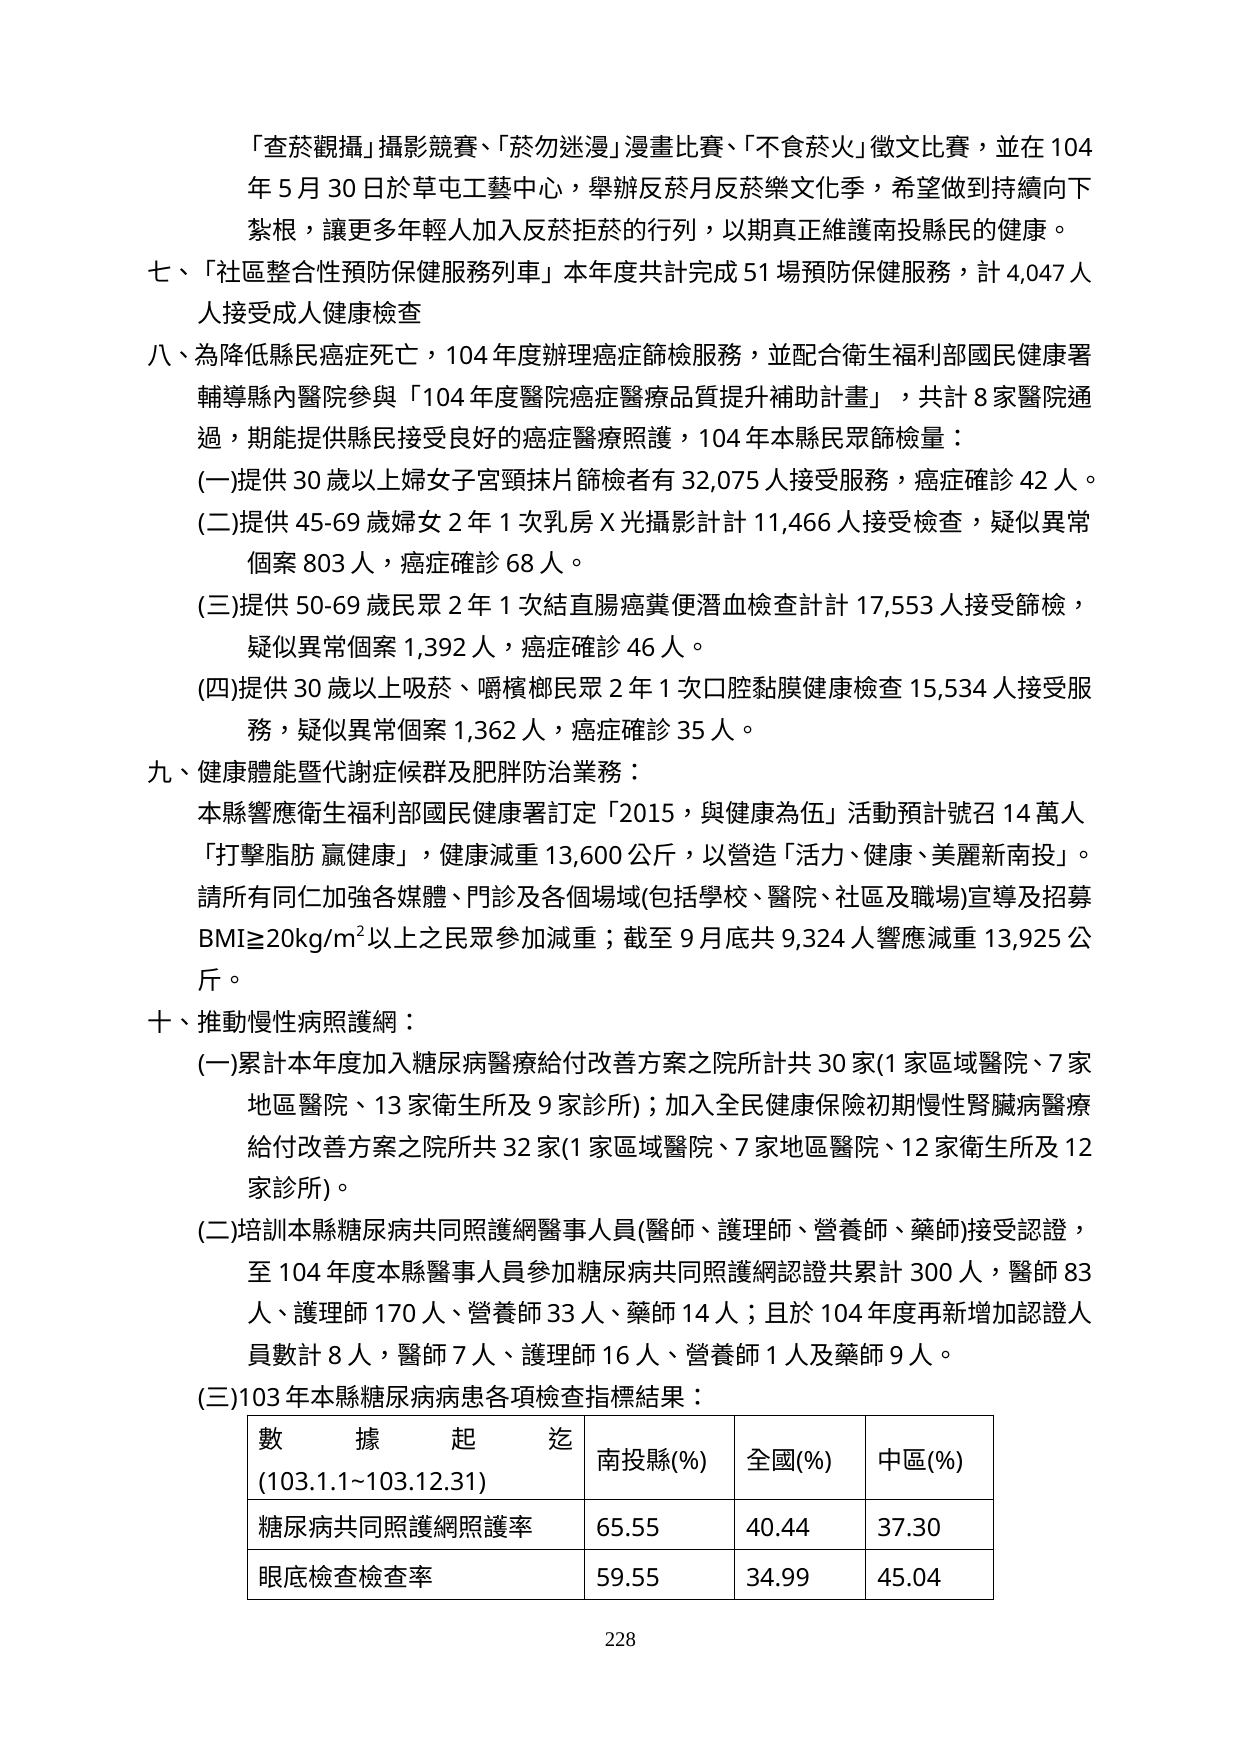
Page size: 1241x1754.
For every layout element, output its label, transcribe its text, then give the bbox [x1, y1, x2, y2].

table_cell 40.44 [735, 1500, 865, 1549]
text 八、為降低縣民癌症死亡，104年度辦理癌症篩檢服務，並配合衛生福利部國民健康署輔導縣內醫院參與「104年度醫院癌症醫療品質提升補助計畫」，共計8家醫院通過，期能提供縣民接受良好的癌症醫療照護，104年本縣民眾篩檢量： [148, 331, 1092, 456]
table_cell 65.55 [585, 1500, 734, 1549]
table_cell 34.99 [735, 1550, 865, 1599]
text 本縣響應衛生福利部國民健康署訂定「2015，與健康為伍」活動預計號召14萬人「打擊脂肪 贏健康」，健康減重13,600公斤，以營造「活力、健康、美麗新南投」。請所有同仁加強各媒體、門診及各個場域(包括學校、醫院、社區及職場)宣導及招募BMI≧20kg/m2以上之民眾參加減重；截至9月底共9,324人響應減重13,925公斤。 [198, 789, 1092, 998]
text (三)103年本縣糖尿病病患各項檢查指標結果： [198, 1373, 1092, 1414]
text (二)培訓本縣糖尿病共同照護網醫事人員(醫師、護理師、營養師、藥師)接受認證，至104年度本縣醫事人員參加糖尿病共同照護網認證共累計300人，醫師83人、護理師170人、營養師33人、藥師14人；且於104年度再新增加認證人員數計8人，醫師7人、護理師16人、營養師1人及藥師9人。 [198, 1206, 1092, 1373]
text 七、「社區整合性預防保健服務列車」本年度共計完成51場預防保健服務，計4,047人人接受成人健康檢查 [148, 248, 1092, 331]
table_header 中區(%) [866, 1416, 993, 1499]
text (一)累計本年度加入糖尿病醫療給付改善方案之院所計共30家(1家區域醫院、7家地區醫院、13家衛生所及9家診所)；加入全民健康保險初期慢性腎臟病醫療給付改善方案之院所共32家(1家區域醫院、7家地區醫院、12家衛生所及12家診所)。 [198, 1039, 1092, 1206]
table_cell 糖尿病共同照護網照護率 [248, 1500, 584, 1549]
text 九、健康體能暨代謝症候群及肥胖防治業務： [148, 748, 1092, 789]
text 十、推動慢性病照護網： [148, 998, 1092, 1039]
table_header 數據起迄(103.1.1~103.12.31) [248, 1416, 584, 1499]
table_cell 45.04 [866, 1550, 993, 1599]
table_header 南投縣(%) [585, 1416, 734, 1499]
text (一)提供30歲以上婦女子宮頸抹片篩檢者有32,075人接受服務，癌症確診42人。 [198, 456, 1092, 498]
text (三)提供50-69歲民眾2年1次結直腸癌糞便潛血檢查計計17,553人接受篩檢，疑似異常個案1,392人，癌症確診46人。 [198, 581, 1092, 664]
table_header 全國(%) [735, 1416, 865, 1499]
table_cell 59.55 [585, 1550, 734, 1599]
text (五) 531世界無菸日活動-反菸月系列活動：為響應「531世界反菸日」活動，南投縣政府衛生局擴大推動反菸、拒菸、戒菸，以號召青少年宣示反菸的具體行動，於104年4月28日假南投縣政府一樓大廳舉辦『「甩菸害，惹人愛」反菸月啟動記者會』，並由秘書長帶領與會嘉賓及南投縣內9所高中職學校所推選出的25位參加反菸大使選拔的年輕學生，啟動「甩甩菸害、閃閃惹人愛」反菸月系列活動序幕，並大聲宣誓反菸示詞:「我正年輕，我做自己，我不吸菸，甩甩菸害，閃閃惹人愛」，以展現打擊吸菸惡習，打造無菸新生活的決心。於104年5月16日~17日，南投縣救國團將協助本屆南投縣反菸大使，率領義工、年輕學子一起角色扮演，讓可愛的玩偶及電影中的英雄們，在南投「無菸家庭宣言」、「無菸心世界-營造無菸商圈」、「地球無菸 人人愛-快閃反菸」等反菸活動時出現，為宣導反菸盡一份心力。並在南投縣各高中職、國中舉辦靜態比賽「查菸觀攝」攝影競賽、「菸勿迷漫」漫畫比賽、「不食菸火」徵文比賽，並在104年5月30日於草屯工藝中心，舉辦反菸月反菸樂文化季，希望做到持續向下紮根，讓更多年輕人加入反菸拒菸的行列，以期真正維護南投縣民的健康。 [198, 123, 1092, 248]
table_cell 37.30 [866, 1500, 993, 1549]
text (二)提供45-69歲婦女2年1次乳房X光攝影計計11,466人接受檢查，疑似異常個案803人，癌症確診68人。 [198, 498, 1092, 581]
text (四)提供30歲以上吸菸、嚼檳榔民眾2年1次口腔黏膜健康檢查15,534人接受服務，疑似異常個案1,362人，癌症確診35人。 [198, 664, 1092, 748]
table_cell 眼底檢查檢查率 [248, 1550, 584, 1599]
